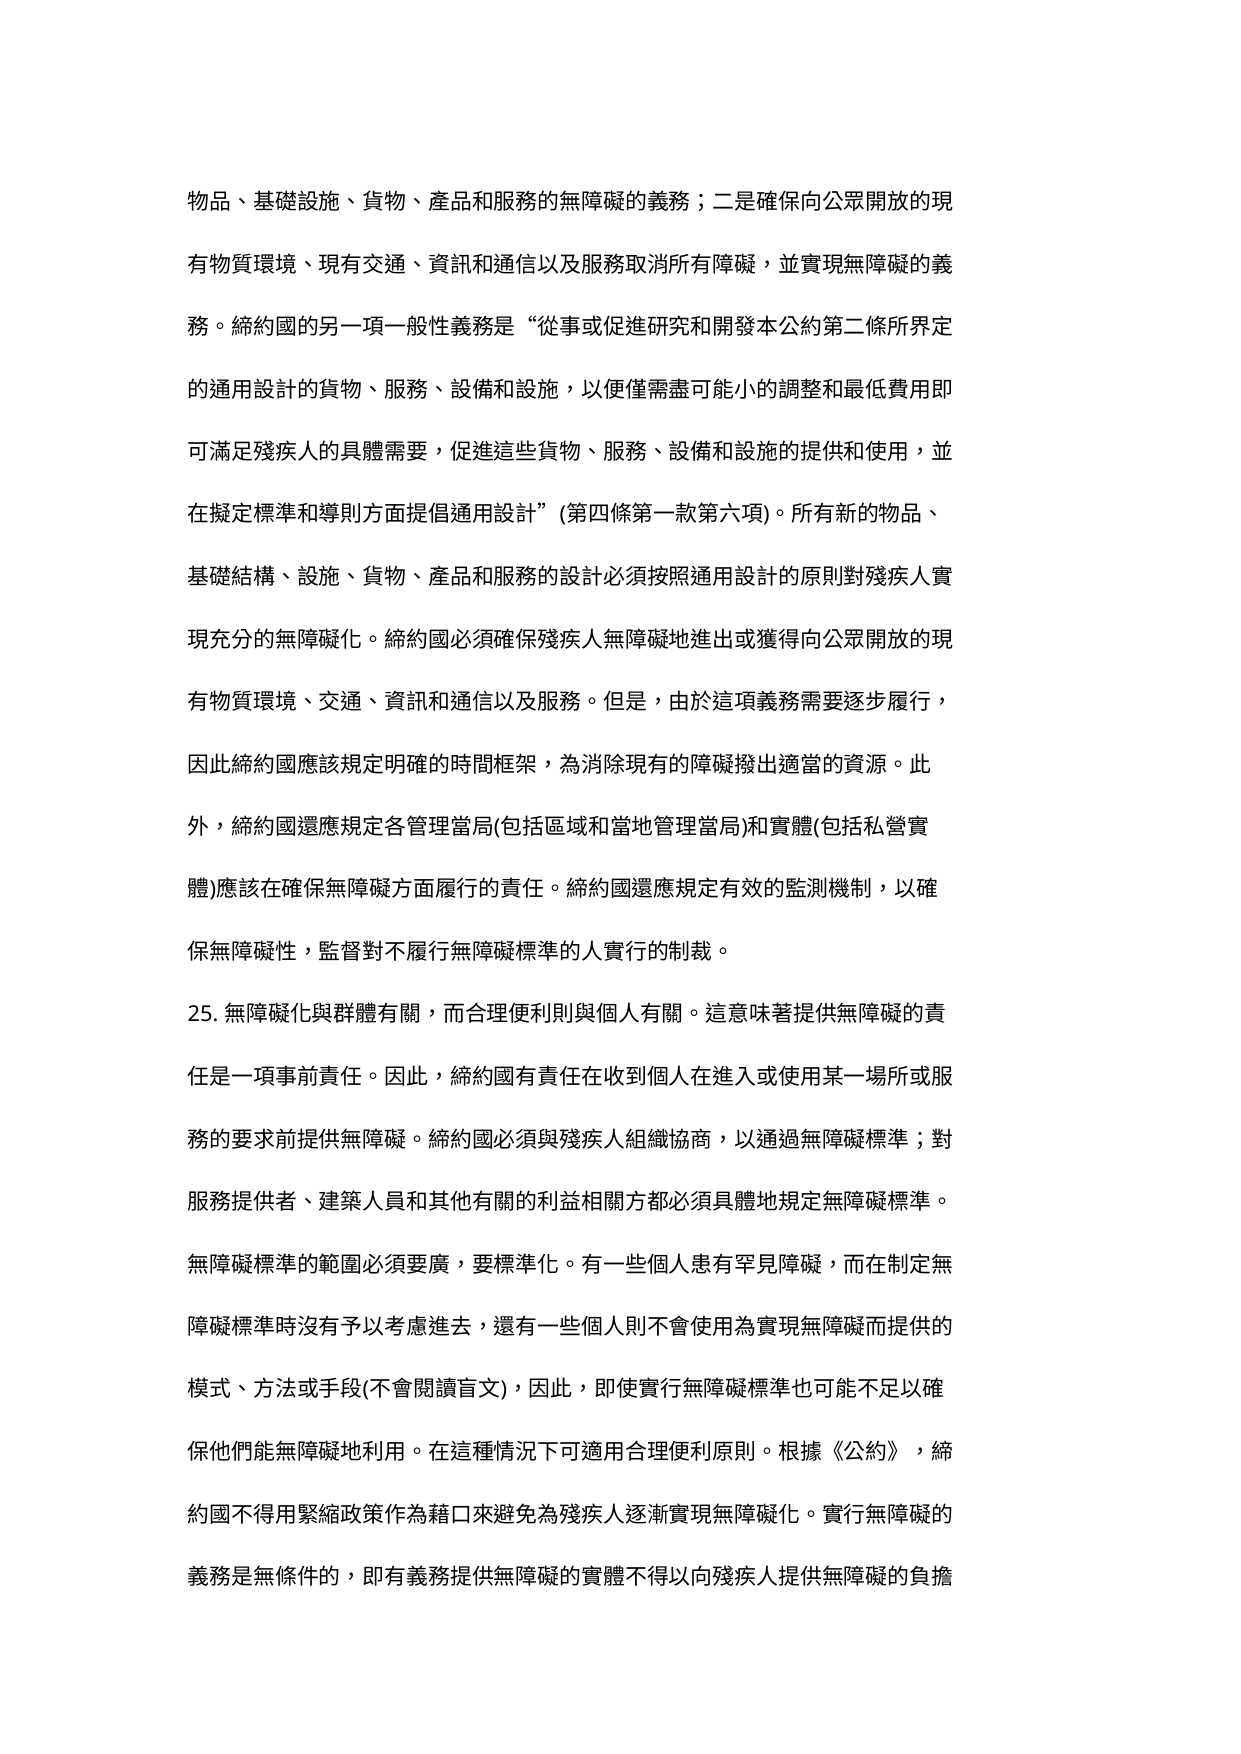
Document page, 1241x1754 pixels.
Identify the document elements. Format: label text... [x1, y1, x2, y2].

text 義務是無條件的，即有義務提供無障礙的實體不得以向殘疾人提供無障礙的負擔 [187, 1533, 1053, 1596]
text 有物質環境、現有交通、資訊和通信以及服務取消所有障礙，並實現無障礙的義 [187, 221, 1053, 283]
text 模式、方法或手段(不會閱讀盲文)，因此，即使實行無障礙標準也可能不足以確 [187, 1346, 1053, 1408]
text 障礙標準時沒有予以考慮進去，還有一些個人則不會使用為實現無障礙而提供的 [187, 1283, 1053, 1346]
text 無障礙標準的範圍必須要廣，要標準化。有一些個人患有罕見障礙，而在制定無 [187, 1221, 1053, 1283]
text 可滿足殘疾人的具體需要，促進這些貨物、服務、設備和設施的提供和使用，並 [187, 408, 1053, 471]
text 任是一項事前責任。因此，締約國有責任在收到個人在進入或使用某一場所或服 [187, 1033, 1053, 1096]
text 務。締約國的另一項一般性義務是“從事或促進研究和開發本公約第二條所界定 [187, 283, 1053, 346]
text 有物質環境、交通、資訊和通信以及服務。但是，由於這項義務需要逐步履行， [187, 658, 1053, 721]
text 基礎結構、設施、貨物、產品和服務的設計必須按照通用設計的原則對殘疾人實 [187, 533, 1053, 596]
text 服務提供者、建築人員和其他有關的利益相關方都必須具體地規定無障礙標準。 [187, 1158, 1053, 1221]
text 外，締約國還應規定各管理當局(包括區域和當地管理當局)和實體(包括私營實 [187, 783, 1053, 846]
text 體)應該在確保無障礙方面履行的責任。締約國還應規定有效的監測機制，以確 [187, 846, 1053, 908]
text 的通用設計的貨物、服務、設備和設施，以便僅需盡可能小的調整和最低費用即 [187, 346, 1053, 408]
text 保他們能無障礙地利用。在這種情況下可適用合理便利原則。根據《公約》，締 [187, 1408, 1053, 1471]
text 在擬定標準和導則方面提倡通用設計”(第四條第一款第六項)。所有新的物品、 [187, 471, 1053, 533]
text 25. 無障礙化與群體有關，而合理便利則與個人有關。這意味著提供無障礙的責 [187, 971, 1053, 1033]
text 物品、基礎設施、貨物、產品和服務的無障礙的義務；二是確保向公眾開放的現 [187, 158, 1053, 221]
text 務的要求前提供無障礙。締約國必須與殘疾人組織協商，以通過無障礙標準；對 [187, 1096, 1053, 1158]
text 因此締約國應該規定明確的時間框架，為消除現有的障礙撥出適當的資源。此 [187, 721, 1053, 783]
text 約國不得用緊縮政策作為藉口來避免為殘疾人逐漸實現無障礙化。實行無障礙的 [187, 1471, 1053, 1533]
text 保無障礙性，監督對不履行無障礙標準的人實行的制裁。 [187, 908, 1053, 971]
text 現充分的無障礙化。締約國必須確保殘疾人無障礙地進出或獲得向公眾開放的現 [187, 596, 1053, 658]
